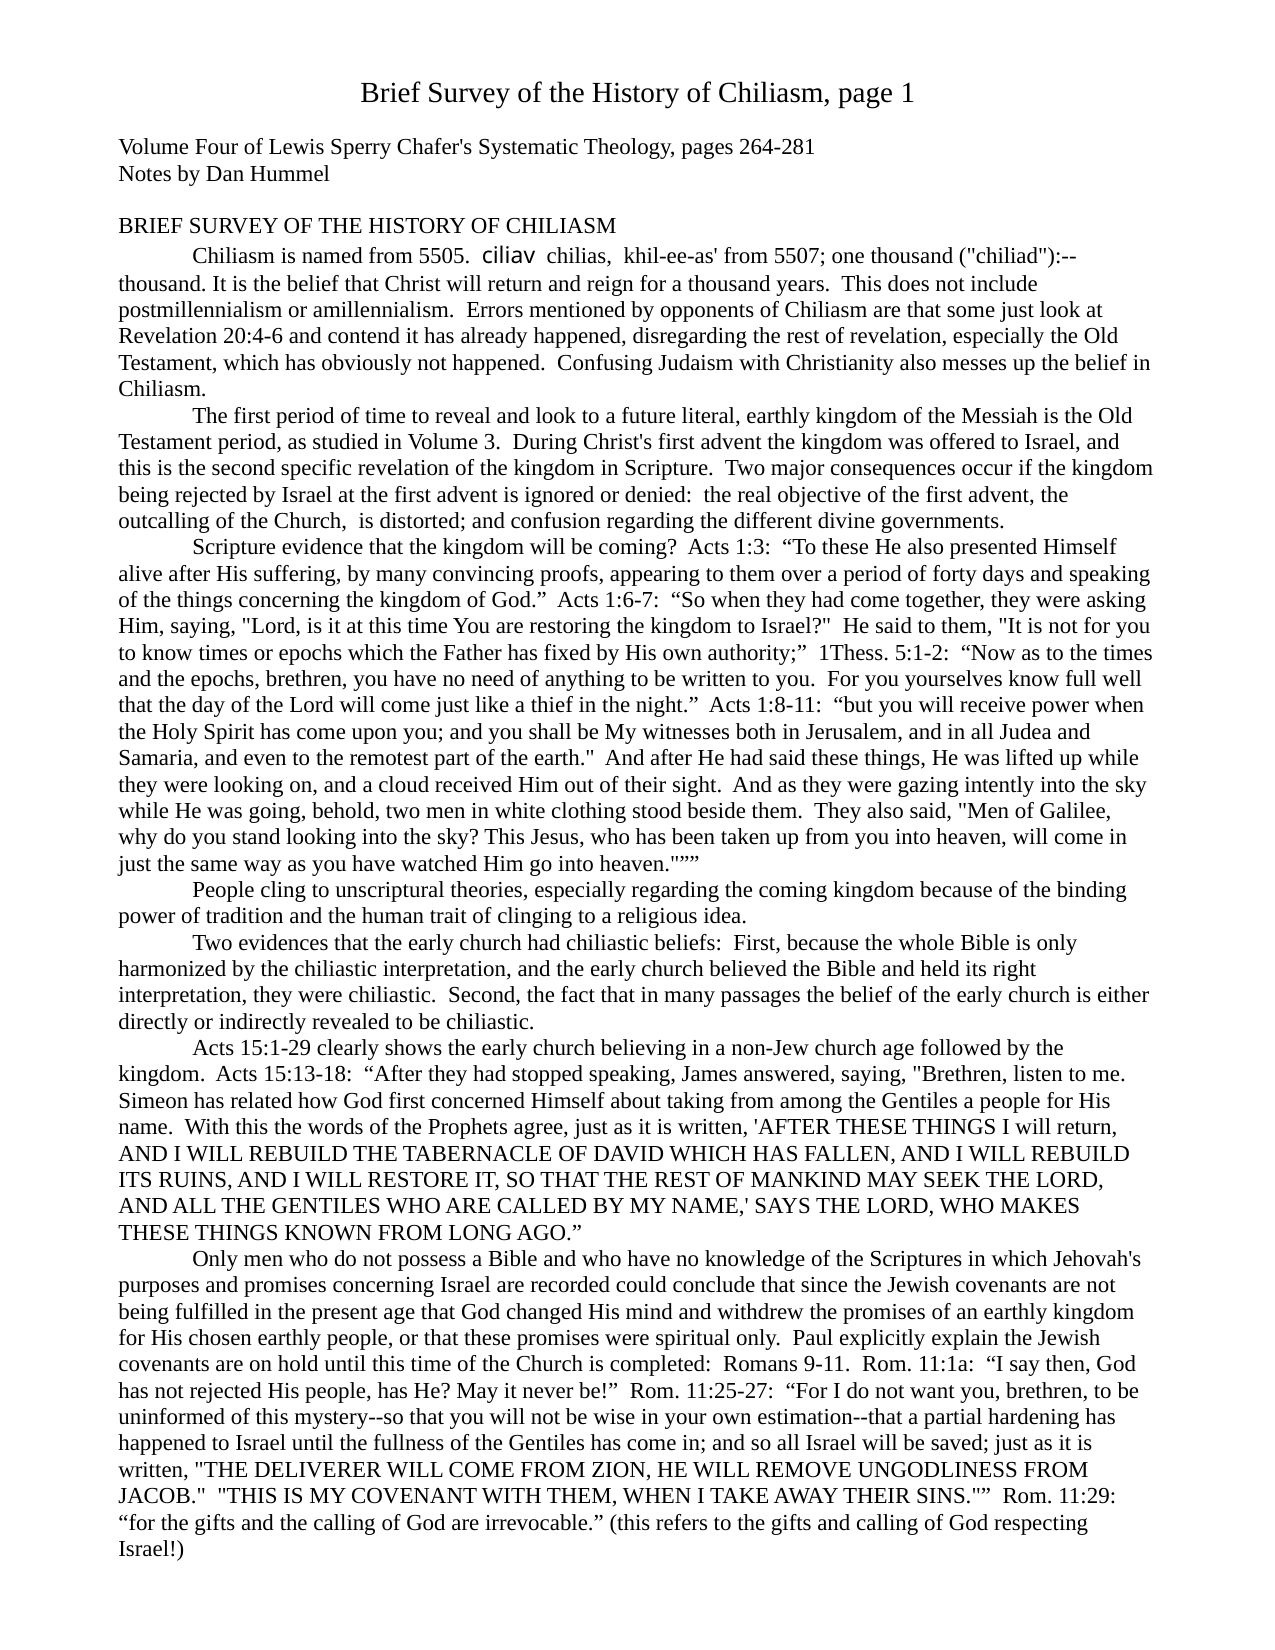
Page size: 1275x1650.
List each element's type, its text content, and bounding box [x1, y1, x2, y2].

text The first period of time to reveal and look to a future literal, earthly kingdom of the Messiah is the Old Testament period, as studied in Volume 3. During Christ's first advent the kingdom was offered to Israel, and this is the second specific revelation of the kingdom in Scripture. Two major consequences occur if the kingdom being rejected by Israel at the first advent is ignored or denied: the real objective of the first advent, the outcalling of the Church, is distorted; and confusion regarding the different divine governments. [118, 402, 1157, 533]
text Volume Four of Lewis Sperry Chafer's Systematic Theology, pages 264-281 [118, 133, 1157, 159]
text Only men who do not possess a Bible and who have no knowledge of the Scriptures in which Jehovah's purposes and promises concerning Israel are recorded could conclude that since the Jewish covenants are not being fulfilled in the present age that God changed His mind and withdrew the promises of an earthly kingdom for His chosen earthly people, or that these promises were spiritual only. Paul explicitly explain the Jewish covenants are on hold until this time of the Church is completed: Romans 9-11. Rom. 11:1a: “I say then, God has not rejected His people, has He? May it never be!” Rom. 11:25-27: “For I do not want you, brethren, to be uninformed of this mystery--so that you will not be wise in your own estimation--that a partial hardening has happened to Israel until the fullness of the Gentiles has come in; and so all Israel will be saved; just as it is written, "THE DELIVERER WILL COME FROM ZION, HE WILL REMOVE UNGODLINESS FROM JACOB." "THIS IS MY COVENANT WITH THEM, WHEN I TAKE AWAY THEIR SINS."” Rom. 11:29: “for the gifts and the calling of God are irrevocable.” (this refers to the gifts and calling of God respecting Israel!) [118, 1245, 1157, 1561]
text Notes by Dan Hummel [118, 159, 1157, 186]
text Two evidences that the early church had chiliastic beliefs: First, because the whole Bible is only harmonized by the chiliastic interpretation, and the early church believed the Bible and held its right interpretation, they were chiliastic. Second, the fact that in many passages the belief of the early church is either directly or indirectly revealed to be chiliastic. [118, 929, 1157, 1034]
text People cling to unscriptural theories, especially regarding the coming kingdom because of the binding power of tradition and the human trait of clinging to a religious idea. [118, 876, 1157, 929]
text Chiliasm is named from 5505. ciliav chilias, khil-ee-as' from 5507; one thousand ("chiliad"):--thousand. It is the belief that Christ will return and reign for a thousand years. This does not include postmillennialism or amillennialism. Errors mentioned by opponents of Chiliasm are that some just look at Revelation 20:4-6 and contend it has already happened, disregarding the rest of revelation, especially the Old Testament, which has obviously not happened. Confusing Judaism with Christianity also messes up the belief in Chiliasm. [118, 239, 1157, 402]
text Acts 15:1-29 clearly shows the early church believing in a non-Jew church age followed by the kingdom. Acts 15:13-18: “After they had stopped speaking, James answered, saying, "Brethren, listen to me. Simeon has related how God first concerned Himself about taking from among the Gentiles a people for His name. With this the words of the Prophets agree, just as it is written, 'AFTER THESE THINGS I will return, AND I WILL REBUILD THE TABERNACLE OF DAVID WHICH HAS FALLEN, AND I WILL REBUILD ITS RUINS, AND I WILL RESTORE IT, SO THAT THE REST OF MANKIND MAY SEEK THE LORD, AND ALL THE GENTILES WHO ARE CALLED BY MY NAME,' SAYS THE LORD, WHO MAKES THESE THINGS KNOWN FROM LONG AGO.” [118, 1034, 1157, 1245]
text BRIEF SURVEY OF THE HISTORY OF CHILIASM [118, 212, 1157, 239]
text Scripture evidence that the kingdom will be coming? Acts 1:3: “To these He also presented Himself alive after His suffering, by many convincing proofs, appearing to them over a period of forty days and speaking of the things concerning the kingdom of God.” Acts 1:6-7: “So when they had come together, they were asking Him, saying, "Lord, is it at this time You are restoring the kingdom to Israel?" He said to them, "It is not for you to know times or epochs which the Father has fixed by His own authority;” 1Thess. 5:1-2: “Now as to the times and the epochs, brethren, you have no need of anything to be written to you. For you yourselves know full well that the day of the Lord will come just like a thief in the night.” Acts 1:8-11: “but you will receive power when the Holy Spirit has come upon you; and you shall be My witnesses both in Jerusalem, and in all Judea and Samaria, and even to the remotest part of the earth." And after He had said these things, He was lifted up while they were looking on, and a cloud received Him out of their sight. And as they were gazing intently into the sky while He was going, behold, two men in white clothing stood beside them. They also said, "Men of Galilee, why do you stand looking into the sky? This Jesus, who has been taken up from you into heaven, will come in just the same way as you have watched Him go into heaven."”” [118, 533, 1157, 876]
